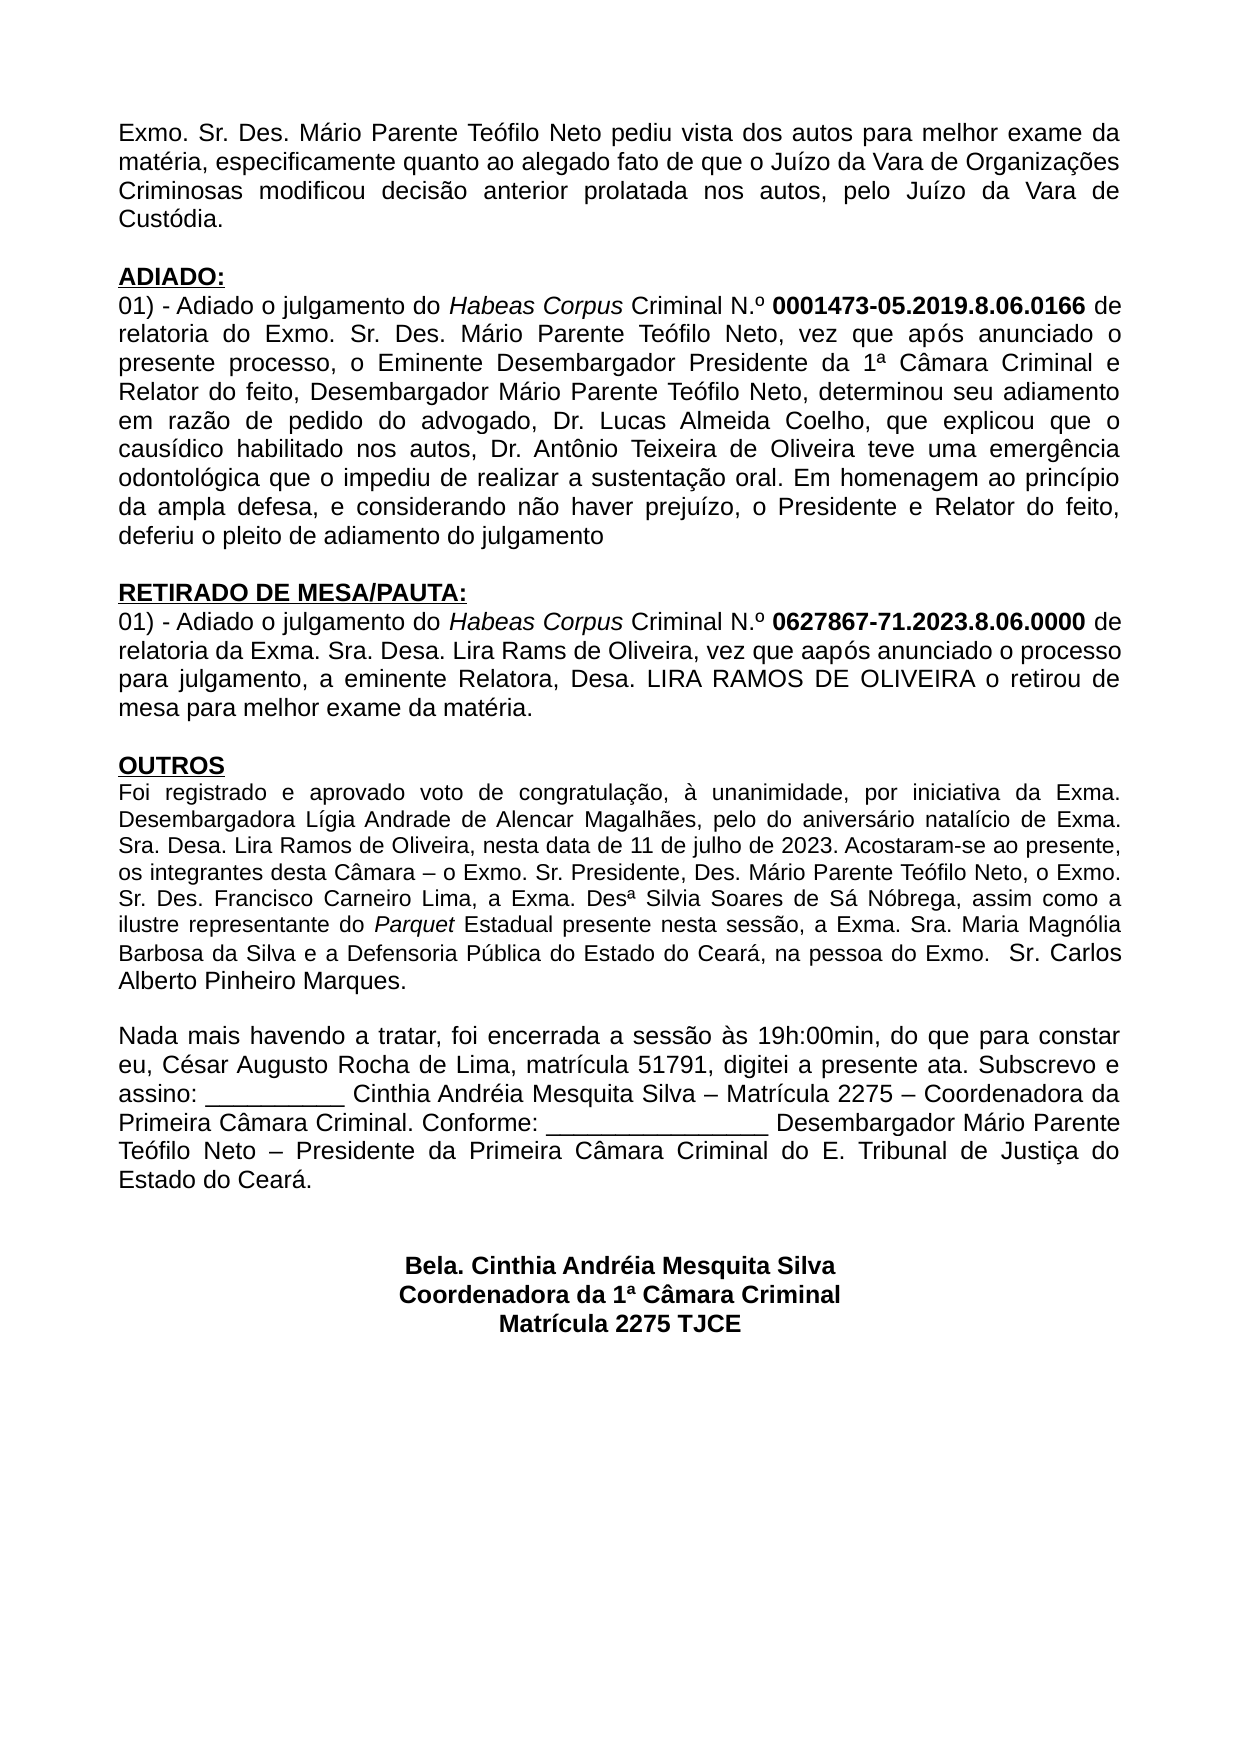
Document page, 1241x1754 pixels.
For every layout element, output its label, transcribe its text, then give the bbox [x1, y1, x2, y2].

text Exmo. Sr. Des. Mário Parente Teófilo Neto pediu vista dos autos para melhor exame da matéria, especificamente quanto ao alegado fato de que o Juízo da Vara de Organizações Criminosas modificou decisão anterior prolatada nos autos, pelo Juízo da Vara de Custódia. [118, 118, 1122, 233]
text ADIADO: [118, 262, 1122, 291]
text Bela. Cinthia Andréia Mesquita Silva [118, 1251, 1122, 1280]
text OUTROS [118, 751, 1122, 779]
text Foi registrado e aprovado voto de congratulação, à unanimidade, por iniciativa da Exma. Desembargadora Lígia Andrade de Alencar Magalhães, pelo do aniversário natalício de Exma. Sra. Desa. Lira Ramos de Oliveira, nesta data de 11 de julho de 2023. Acostaram-se ao presente, os integrantes desta Câmara – o Exmo. Sr. Presidente, Des. Mário Parente Teófilo Neto, o Exmo. Sr. Des. Francisco Carneiro Lima, a Exma. Desª Silvia Soares de Sá Nóbrega, assim como a ilustre representante do Parquet Estadual presente nesta sessão, a Exma. Sra. Maria Magnólia Barbosa da Silva e a Defensoria Pública do Estado do Ceará, na pessoa do Exmo. Sr. Carlos Alberto Pinheiro Marques. [118, 779, 1122, 995]
text Matrícula 2275 TJCE [118, 1309, 1122, 1338]
text Nada mais havendo a tratar, foi encerrada a sessão às 19h:00min, do que para constar eu, César Augusto Rocha de Lima, matrícula 51791, digitei a presente ata. Subscrevo e assino: __________ Cinthia Andréia Mesquita Silva – Matrícula 2275 – Coordenadora da Primeira Câmara Criminal. Conforme: ________________ Desembargador Mário Parente Teófilo Neto – Presidente da Primeira Câmara Criminal do E. Tribunal de Justiça do Estado do Ceará. [118, 1021, 1122, 1194]
text 01) - Adiado o julgamento do Habeas Corpus Criminal N.º 0001473-05.2019.8.06.0166 de relatoria do Exmo. Sr. Des. Mário Parente Teófilo Neto, vez que após anunciado o presente processo, o Eminente Desembargador Presidente da 1ª Câmara Criminal e Relator do feito, Desembargador Mário Parente Teófilo Neto, determinou seu adiamento em razão de pedido do advogado, Dr. Lucas Almeida Coelho, que explicou que o causídico habilitado nos autos, Dr. Antônio Teixeira de Oliveira teve uma emergência odontológica que o impediu de realizar a sustentação oral. Em homenagem ao princípio da ampla defesa, e considerando não haver prejuízo, o Presidente e Relator do feito, deferiu o pleito de adiamento do julgamento [118, 291, 1122, 549]
text RETIRADO DE MESA/PAUTA: [118, 578, 1122, 607]
text 01) - Adiado o julgamento do Habeas Corpus Criminal N.º 0627867-71.2023.8.06.0000 de relatoria da Exma. Sra. Desa. Lira Rams de Oliveira, vez que aapós anunciado o processo para julgamento, a eminente Relatora, Desa. LIRA RAMOS DE OLIVEIRA o retirou de mesa para melhor exame da matéria. [118, 607, 1122, 722]
text Coordenadora da 1ª Câmara Criminal [118, 1280, 1122, 1309]
